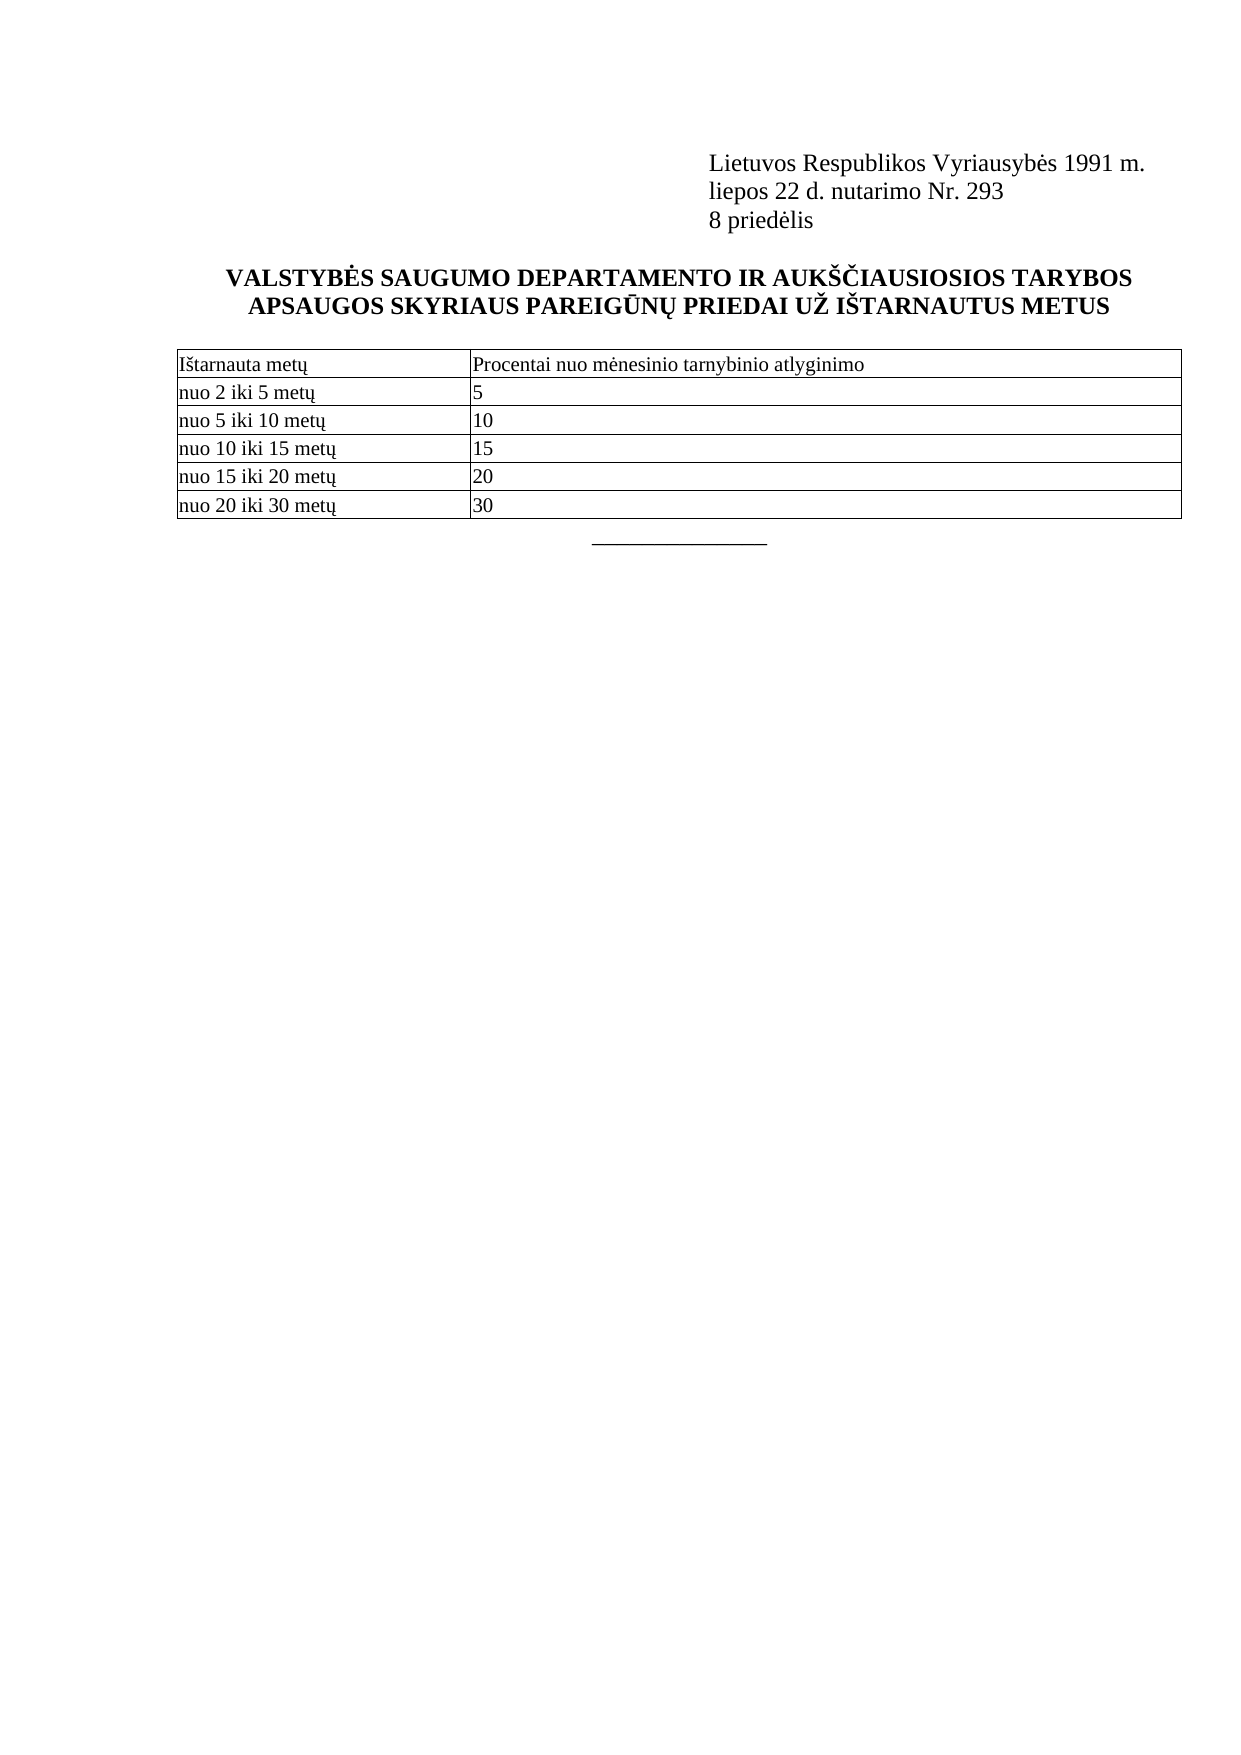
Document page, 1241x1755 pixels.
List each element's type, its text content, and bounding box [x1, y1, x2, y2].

text Valstybės saugumo departamento ir Aukščiausiosios Tarybos Apsaugos skyriaus pareigūnų priedai už ištarnautus metus [177, 263, 1181, 320]
table_cell nuo 2 iki 5 metų [178, 378, 470, 405]
table_cell nuo 5 iki 10 metų [178, 406, 470, 433]
table_cell 5 [471, 378, 1181, 405]
text ______________ [177, 519, 1181, 548]
table_cell nuo 20 iki 30 metų [178, 491, 470, 518]
table_header Procentai nuo mėnesinio tarnybinio atlyginimo [471, 350, 1181, 377]
text 8 priedėlis [177, 205, 1181, 234]
table_cell 15 [471, 435, 1181, 462]
text Lietuvos Respublikos Vyriausybės 1991 m. [709, 148, 1181, 176]
table_cell nuo 15 iki 20 metų [178, 463, 470, 490]
table_header Ištarnauta metų [178, 350, 470, 377]
table_cell 30 [471, 491, 1181, 518]
table_cell 10 [471, 406, 1181, 433]
table_cell nuo 10 iki 15 metų [178, 435, 470, 462]
text liepos 22 d. nutarimo Nr. 293 [177, 176, 1181, 205]
table_cell 20 [471, 463, 1181, 490]
